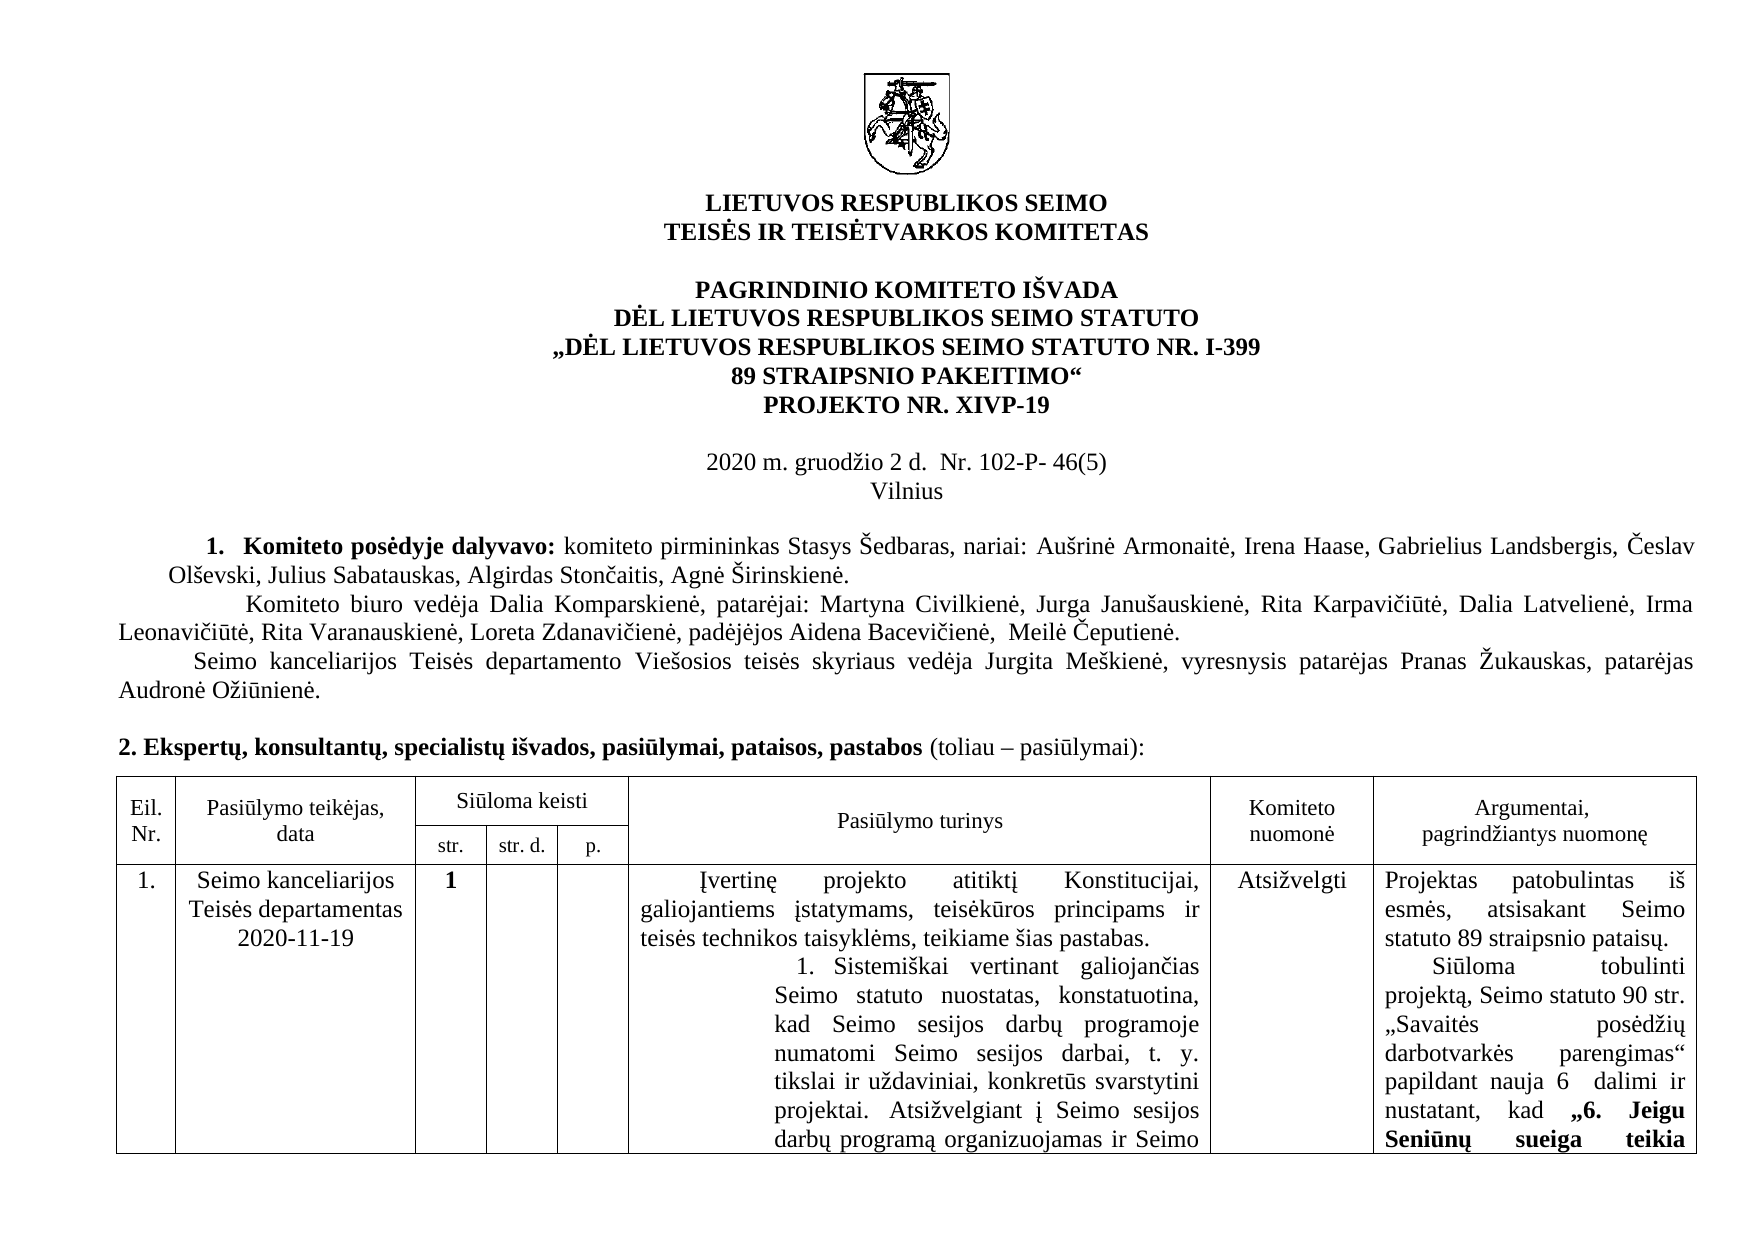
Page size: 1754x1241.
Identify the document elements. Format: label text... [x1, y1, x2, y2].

text 2020 m. gruodžio 2 d. Nr. 102-P- 46(5) [118, 447, 1695, 476]
table_header Pasiūlymo teikėjas, data [176, 777, 415, 864]
list Komiteto posėdyje dalyvavo: komiteto pirmininkas Stasys Šedbaras, nariai: Aušrinė Armonaitė, Irena Haase, Gabrielius Landsbergis, Česlav Olševski, Julius Sabatauskas, Algirdas Stončaitis, Agnė Širinskienė. [131, 531, 1695, 589]
text PAGRINDINIO KOMITETO IŠVADA [118, 275, 1695, 303]
table_header Argumentai, pagrindžiantys nuomonę [1374, 777, 1696, 864]
table_cell Projektas patobulintas iš esmės, atsisakant Seimo statuto 89 straipsnio pataisų. Siūloma tobulinti projektą, Seimo statuto 90 str. „Savaitės posėdžių darbotvarkės parengimas“ papildant nauja 6 dalimi ir nustatant, kad „6. Jeigu Seniūnų sueiga teikia [1374, 865, 1696, 1153]
text 89 STRAIPSNIO PAKEITIMO“ [118, 361, 1695, 390]
table_cell Įvertinę projekto atitiktį Konstitucijai, galiojantiems įstatymams, teisėkūros principams ir teisės technikos taisyklėms, teikiame šias pastabas. Sistemiškai vertinant galiojančias Seimo statuto nuostatas, konstatuotina, kad Seimo sesijos darbų programoje numatomi Seimo sesijos darbai, t. y. tikslai ir uždaviniai, konkretūs svarstytini projektai. Atsižvelgiant į Seimo sesijos darbų programą organizuojamas ir Seimo [629, 865, 1210, 1153]
text LIETUVOS RESPUBLIKOS SEIMO [118, 188, 1695, 217]
table_cell p. [558, 826, 628, 864]
text Vilnius [118, 476, 1695, 505]
table_header Pasiūlymo turinys [629, 777, 1210, 864]
table_cell str. d. [487, 826, 557, 864]
table_cell Seimo kanceliarijos Teisės departamentas 2020-11-19 [176, 865, 415, 1153]
table_cell Atsižvelgti [1211, 865, 1373, 1153]
text 2. Ekspertų, konsultantų, specialistų išvados, pasiūlymai, pataisos, pastabos (toliau – pasiūlymai): [118, 732, 1695, 761]
text Seimo kanceliarijos Teisės departamento Viešosios teisės skyriaus vedėja Jurgita Meškienė, vyresnysis patarėjas Pranas Žukauskas, patarėjas Audronė Ožiūnienė. [118, 646, 1695, 704]
text Komiteto biuro vedėja Dalia Komparskienė, patarėjai: Martyna Civilkienė, Jurga Janušauskienė, Rita Karpavičiūtė, Dalia Latvelienė, Irma Leonavičiūtė, Rita Varanauskienė, Loreta Zdanavičienė, padėjėjos Aidena Bacevičienė, Meilė Čeputienė. [118, 589, 1695, 646]
table_cell 1 [416, 865, 486, 1153]
table_cell [558, 865, 628, 1153]
table_header Komiteto nuomonė [1211, 777, 1373, 864]
table_header Eil. Nr. [117, 777, 175, 864]
text PROJEKTO NR. XIVP-19 [118, 390, 1695, 418]
text Teisės ir teisėtvarkos komitetas [118, 217, 1695, 246]
table_cell str. [416, 826, 486, 864]
text DĖL LIETUVOS RESPUBLIKOS seIMO STATUTO [118, 303, 1695, 332]
text „DĖL LIETUVOS RESPUBLIKOS SEIMO STATUTO NR. I-399 [118, 332, 1695, 361]
table_cell 1. [117, 865, 175, 1153]
table_header Siūloma keisti [416, 777, 628, 825]
table_cell [487, 865, 557, 1153]
